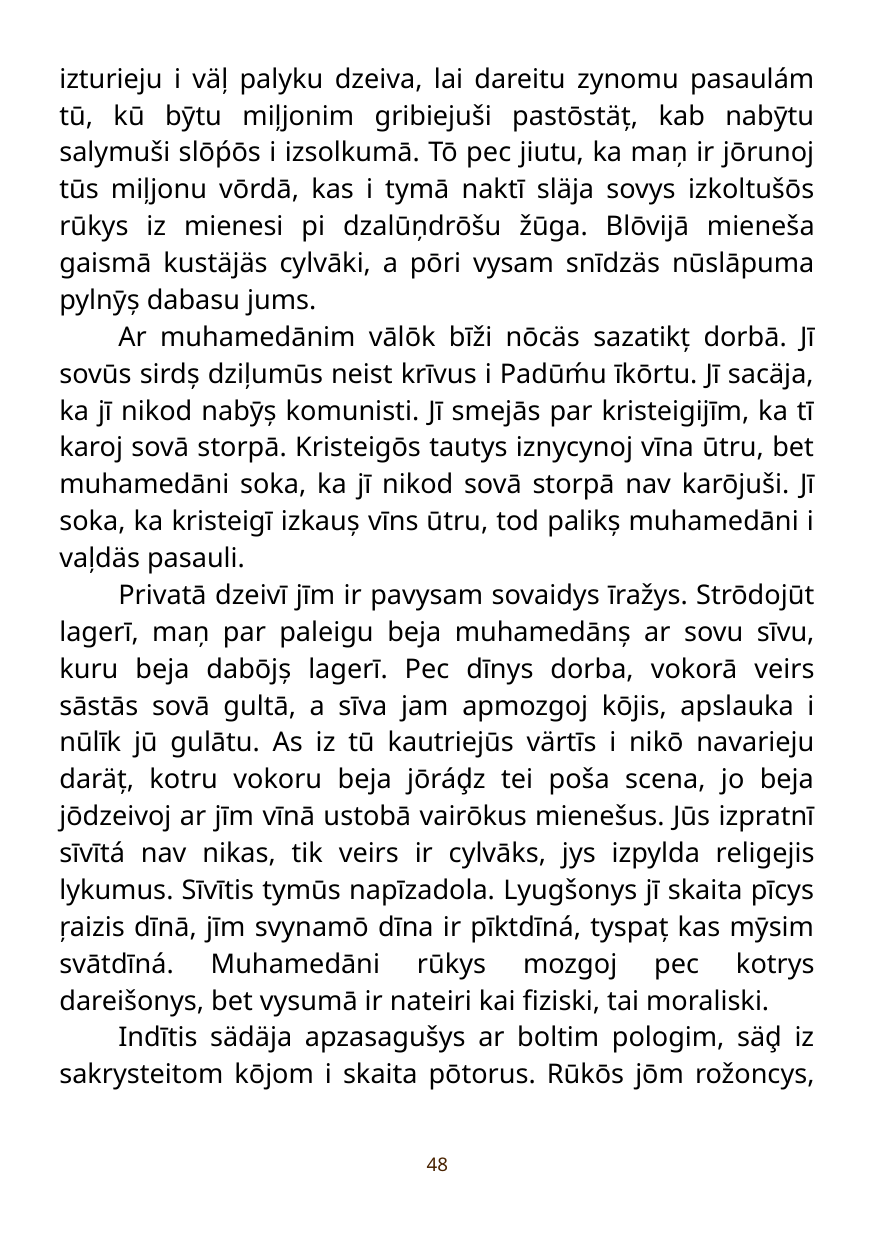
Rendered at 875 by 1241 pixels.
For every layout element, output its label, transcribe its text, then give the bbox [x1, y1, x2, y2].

text Ar muhamedānim vālōk bīži nōcäs sazatikț dorbā. Jī sovūs sirdș dziļumūs neist krīvus i Padūḿu īkōrtu. Jī sacäja, ka jī nikod nabȳș komunisti. Jī smejās par kristeigijīm, ka tī karoj sovā storpā. Kristeigōs tautys iznycynoj vīna ūtru, bet muhamedāni soka, ka jī nikod sovā storpā nav karōjuši. Jī soka, ka kristeigī izkauș vīns ūtru, tod palikș muhamedāni i vaļdäs pasauli. [59, 317, 815, 575]
text Privatā dzeivī jīm ir pavysam sovaidys īražys. Strōdojūt lagerī, maņ par paleigu beja muhamedānș ar sovu sīvu, kuru beja dabōjș lagerī. Pec dīnys dorba, vokorā veirs sāstās sovā gultā, a sīva jam apmozgoj kōjis, apslauka i nūlīk jū gulātu. As iz tū kautriejūs värtīs i nikō navarieju daräț, kotru vokoru beja jōráḑz tei poša scena, jo beja jōdzeivoj ar jīm vīnā ustobā vairōkus mienešus. Jūs izpratnī sīvītá nav nikas, tik veirs ir cylvāks, jys izpylda religejis lykumus. Sīvītis tymūs napīzadola. Lyugšonys jī skaita pīcys ŗaizis dīnā, jīm svynamō dīna ir pīktdīná, tyspaț kas mȳsim svātdīná. Muhamedāni rūkys mozgoj pec kotrys dareišonys, bet vysumā ir nateiri kai fiziski, tai moraliski. [59, 575, 815, 1018]
text izturieju i väļ palyku dzeiva, lai dareitu zynomu pasaulám tū, kū bȳtu miļjonim gribiejuši pastōstäț, kab nabȳtu salymuši slōṕōs i izsolkumā. Tō pec jiutu, ka maņ ir jōrunoj tūs miļjonu vōrdā, kas i tymā naktī släja sovys izkoltušōs rūkys iz mienesi pi dzalūņdrōšu žūga. Blōvijā mieneša gaismā kustäjäs cylvāki, a pōri vysam snīdzäs nūslāpuma pylnȳș dabasu jums. [59, 59, 815, 317]
text Indītis sädäja apzasagušys ar boltim pologim, säḑ iz sakrysteitom kōjom i skaita pōtorus. Rūkōs jōm rožoncys, [59, 1018, 815, 1092]
